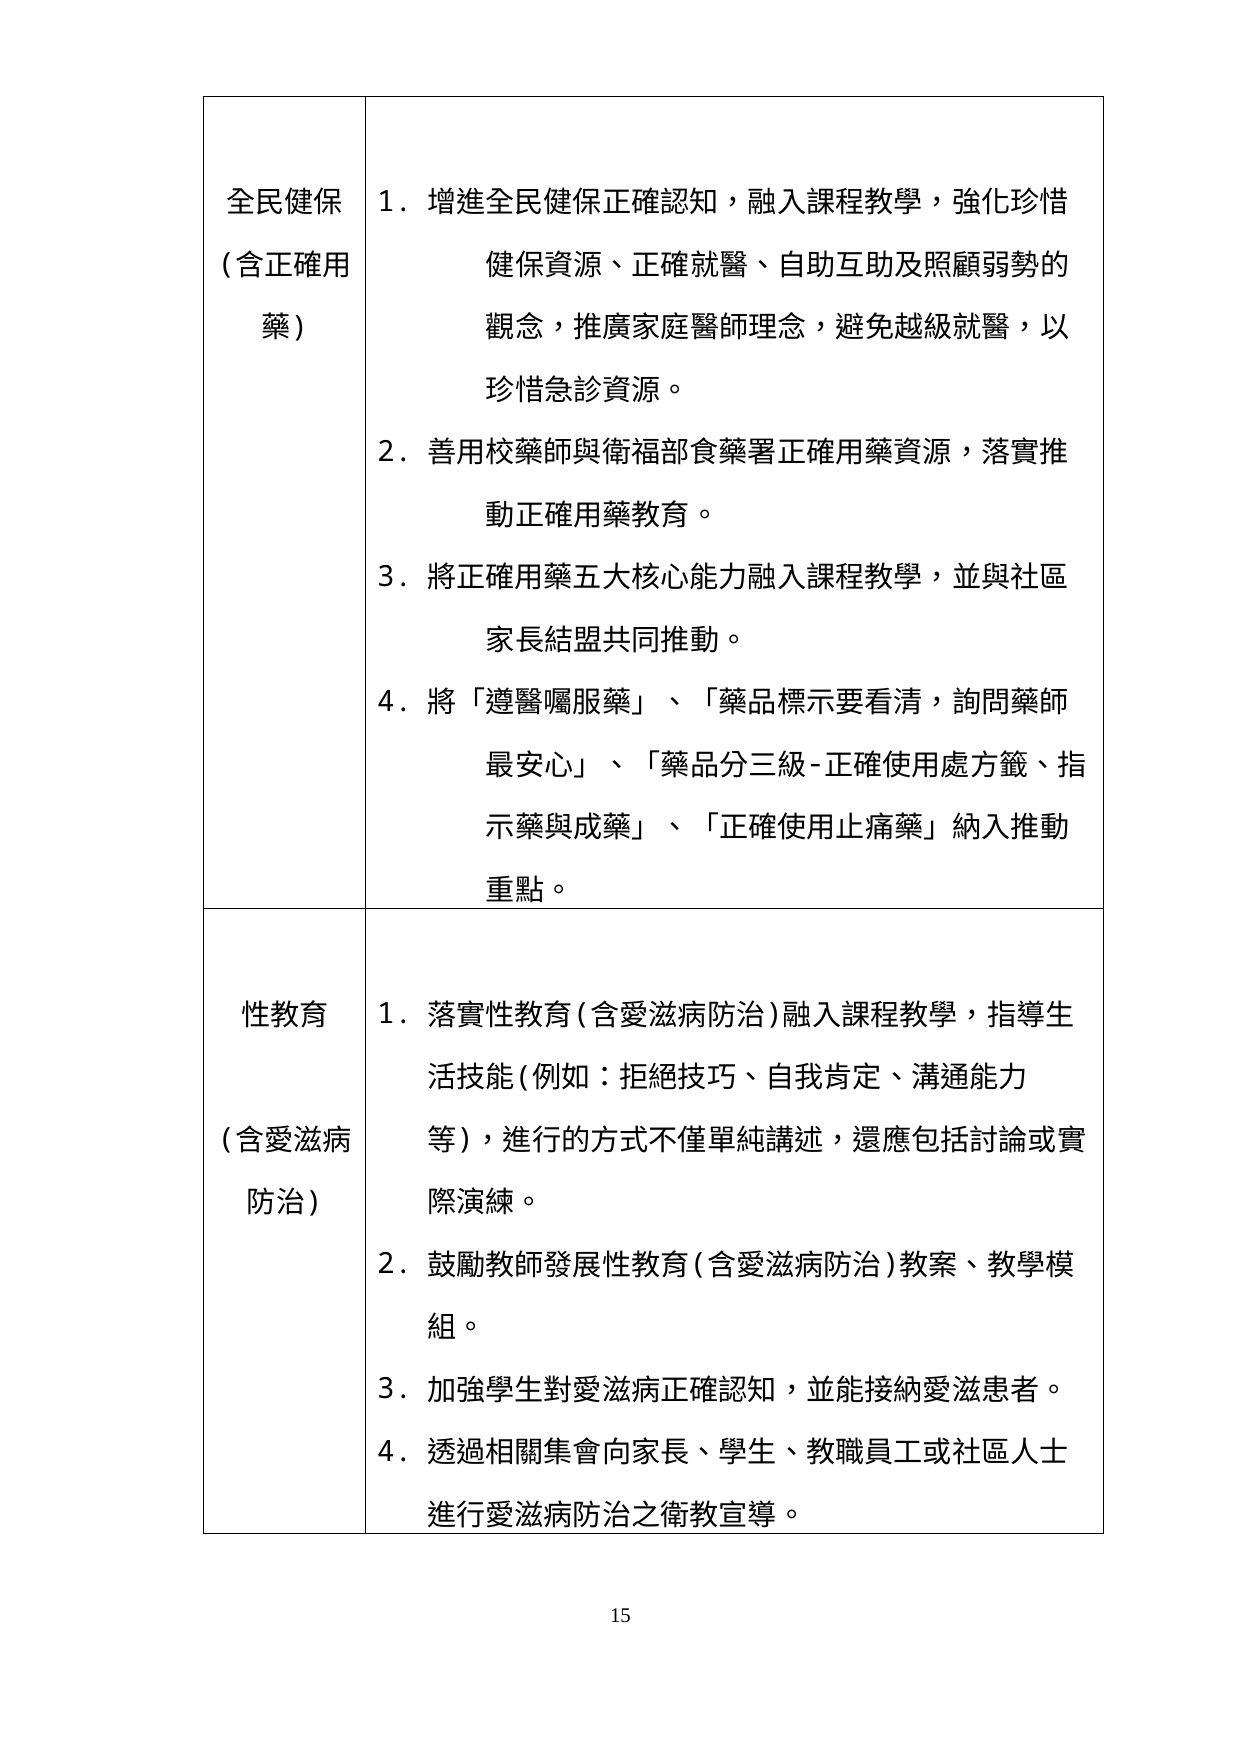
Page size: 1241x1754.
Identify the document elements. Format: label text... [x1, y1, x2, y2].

table_cell 落實性教育(含愛滋病防治)融入課程教學，指導生活技能(例如：拒絕技巧、自我肯定、溝通能力等)，進行的方式不僅單純講述，還應包括討論或實際演練。 鼓勵教師發展性教育(含愛滋病防治)教案、教學模組。 加強學生對愛滋病正確認知，並能接納愛滋患者。 透過相關集會向家長、學生、教職員工或社區人士進行愛滋病防治之衛教宣導。 各級學校（國小高年級、國中、高中職）針對學校老師與行政人員每學期應安排至少2小時的愛滋教育課程，對學生安排至少1小時的愛滋教育時間。 [366, 909, 1103, 1533]
table_cell [1104, 908, 1148, 1533]
table_cell [187, 96, 203, 908]
table_cell 全民健保(含正確用藥) [204, 97, 365, 908]
table_cell [1104, 96, 1148, 908]
table_cell 增進全民健保正確認知，融入課程教學，強化珍惜健保資源、正確就醫、自助互助及照顧弱勢的觀念，推廣家庭醫師理念，避免越級就醫，以珍惜急診資源。 善用校藥師與衛福部食藥署正確用藥資源，落實推動正確用藥教育。 將正確用藥五大核心能力融入課程教學，並與社區家長結盟共同推動。 將「遵醫囑服藥」、「藥品標示要看清，詢問藥師最安心」、「藥品分三級-正確使用處方籤、指示藥與成藥」、「正確使用止痛藥」納入推動重點。 [366, 97, 1103, 908]
table_cell [187, 908, 203, 1533]
table_cell 性教育 (含愛滋病防治) [204, 909, 365, 1533]
